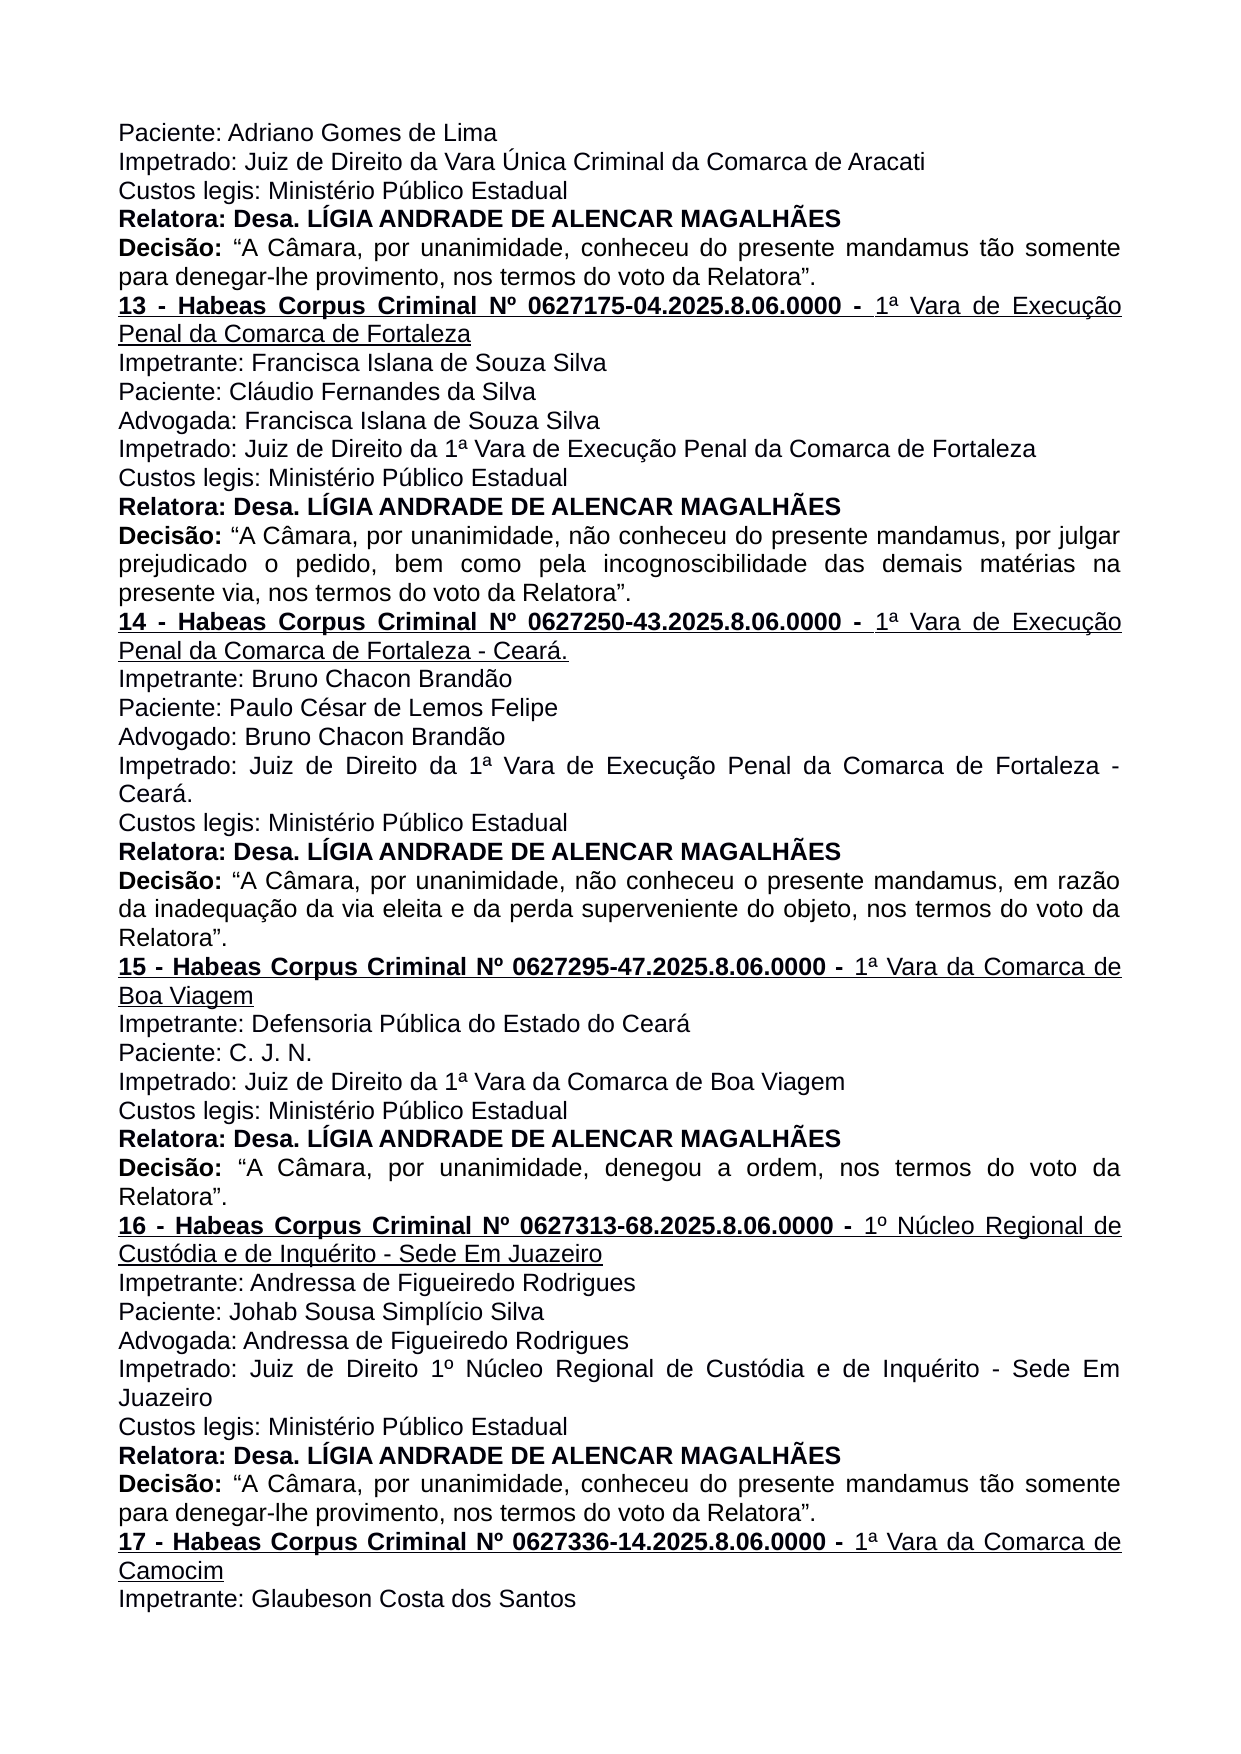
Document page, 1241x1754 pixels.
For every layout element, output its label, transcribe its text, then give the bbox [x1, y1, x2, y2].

text Impetrado: Juiz de Direito da 1ª Vara de Execução Penal da Comarca de Fortaleza - Ceará. [118, 751, 1122, 808]
text Decisão: “A Câmara, por unanimidade, não conheceu do presente mandamus, por julgar prejudicado o pedido, bem como pela incognoscibilidade das demais matérias na presente via, nos termos do voto da Relatora”. [118, 521, 1122, 607]
text Custos legis: Ministério Público Estadual [118, 1096, 1122, 1124]
text Relatora: Desa. LÍGIA ANDRADE DE ALENCAR MAGALHÃES [118, 204, 1122, 233]
text Relatora: Desa. LÍGIA ANDRADE DE ALENCAR MAGALHÃES [118, 492, 1122, 521]
text 14 - Habeas Corpus Criminal Nº 0627250-43.2025.8.06.0000 - 1ª Vara de Execução Penal da Comarca de Fortaleza - Ceará. [118, 607, 1122, 664]
text Impetrado: Juiz de Direito 1º Núcleo Regional de Custódia e de Inquérito - Sede Em Juazeiro [118, 1354, 1122, 1412]
text Paciente: Paulo César de Lemos Felipe [118, 693, 1122, 722]
text Custódia e de Inquérito - Sede Em Juazeiro [118, 1237, 1122, 1268]
text 17 - Habeas Corpus Criminal Nº 0627336-14.2025.8.06.0000 - 1ª Vara da Comarca de [118, 1527, 1122, 1552]
text Impetrado: Juiz de Direito da 1ª Vara de Execução Penal da Comarca de Fortaleza [118, 434, 1122, 463]
text Custos legis: Ministério Público Estadual [118, 808, 1122, 837]
text Impetrante: Glaubeson Costa dos Santos [118, 1584, 1122, 1613]
text 13 - Habeas Corpus Criminal Nº 0627175-04.2025.8.06.0000 - 1ª Vara de Execução Penal da Comarca de Fortaleza [118, 291, 1122, 348]
text 16 - Habeas Corpus Criminal Nº 0627313-68.2025.8.06.0000 - 1º Núcleo Regional de [118, 1211, 1122, 1236]
text Paciente: Cláudio Fernandes da Silva [118, 377, 1122, 406]
text Relatora: Desa. LÍGIA ANDRADE DE ALENCAR MAGALHÃES [118, 1441, 1122, 1469]
text Advogada: Andressa de Figueiredo Rodrigues [118, 1326, 1122, 1354]
text Custos legis: Ministério Público Estadual [118, 176, 1122, 204]
text Paciente: Adriano Gomes de Lima [118, 118, 1122, 147]
text Advogado: Bruno Chacon Brandão [118, 722, 1122, 751]
text Impetrante: Bruno Chacon Brandão [118, 664, 1122, 693]
text 15 - Habeas Corpus Criminal Nº 0627295-47.2025.8.06.0000 - 1ª Vara da Comarca de [118, 952, 1122, 977]
text Decisão: “A Câmara, por unanimidade, não conheceu o presente mandamus, em razão da inadequação da via eleita e da perda superveniente do objeto, nos termos do voto da Relatora”. [118, 866, 1122, 952]
text Impetrante: Defensoria Pública do Estado do Ceará [118, 1009, 1122, 1038]
text Advogada: Francisca Islana de Souza Silva [118, 406, 1122, 434]
text Impetrado: Juiz de Direito da 1ª Vara da Comarca de Boa Viagem [118, 1067, 1122, 1096]
text Impetrante: Francisca Islana de Souza Silva [118, 348, 1122, 377]
text Impetrado: Juiz de Direito da Vara Única Criminal da Comarca de Aracati [118, 147, 1122, 176]
text Decisão: “A Câmara, por unanimidade, conheceu do presente mandamus tão somente para denegar-lhe provimento, nos termos do voto da Relatora”. [118, 1469, 1122, 1527]
text Impetrante: Andressa de Figueiredo Rodrigues [118, 1268, 1122, 1297]
text Custos legis: Ministério Público Estadual [118, 1412, 1122, 1441]
text Paciente: Johab Sousa Simplício Silva [118, 1297, 1122, 1326]
text Relatora: Desa. LÍGIA ANDRADE DE ALENCAR MAGALHÃES [118, 837, 1122, 866]
text Boa Viagem [118, 978, 1122, 1009]
text Paciente: C. J. N. [118, 1038, 1122, 1067]
text Camocim [118, 1553, 1122, 1584]
text Custos legis: Ministério Público Estadual [118, 463, 1122, 492]
text Decisão: “A Câmara, por unanimidade, denegou a ordem, nos termos do voto da Relatora”. [118, 1153, 1122, 1211]
text Decisão: “A Câmara, por unanimidade, conheceu do presente mandamus tão somente para denegar-lhe provimento, nos termos do voto da Relatora”. [118, 233, 1122, 291]
text Relatora: Desa. LÍGIA ANDRADE DE ALENCAR MAGALHÃES [118, 1124, 1122, 1153]
